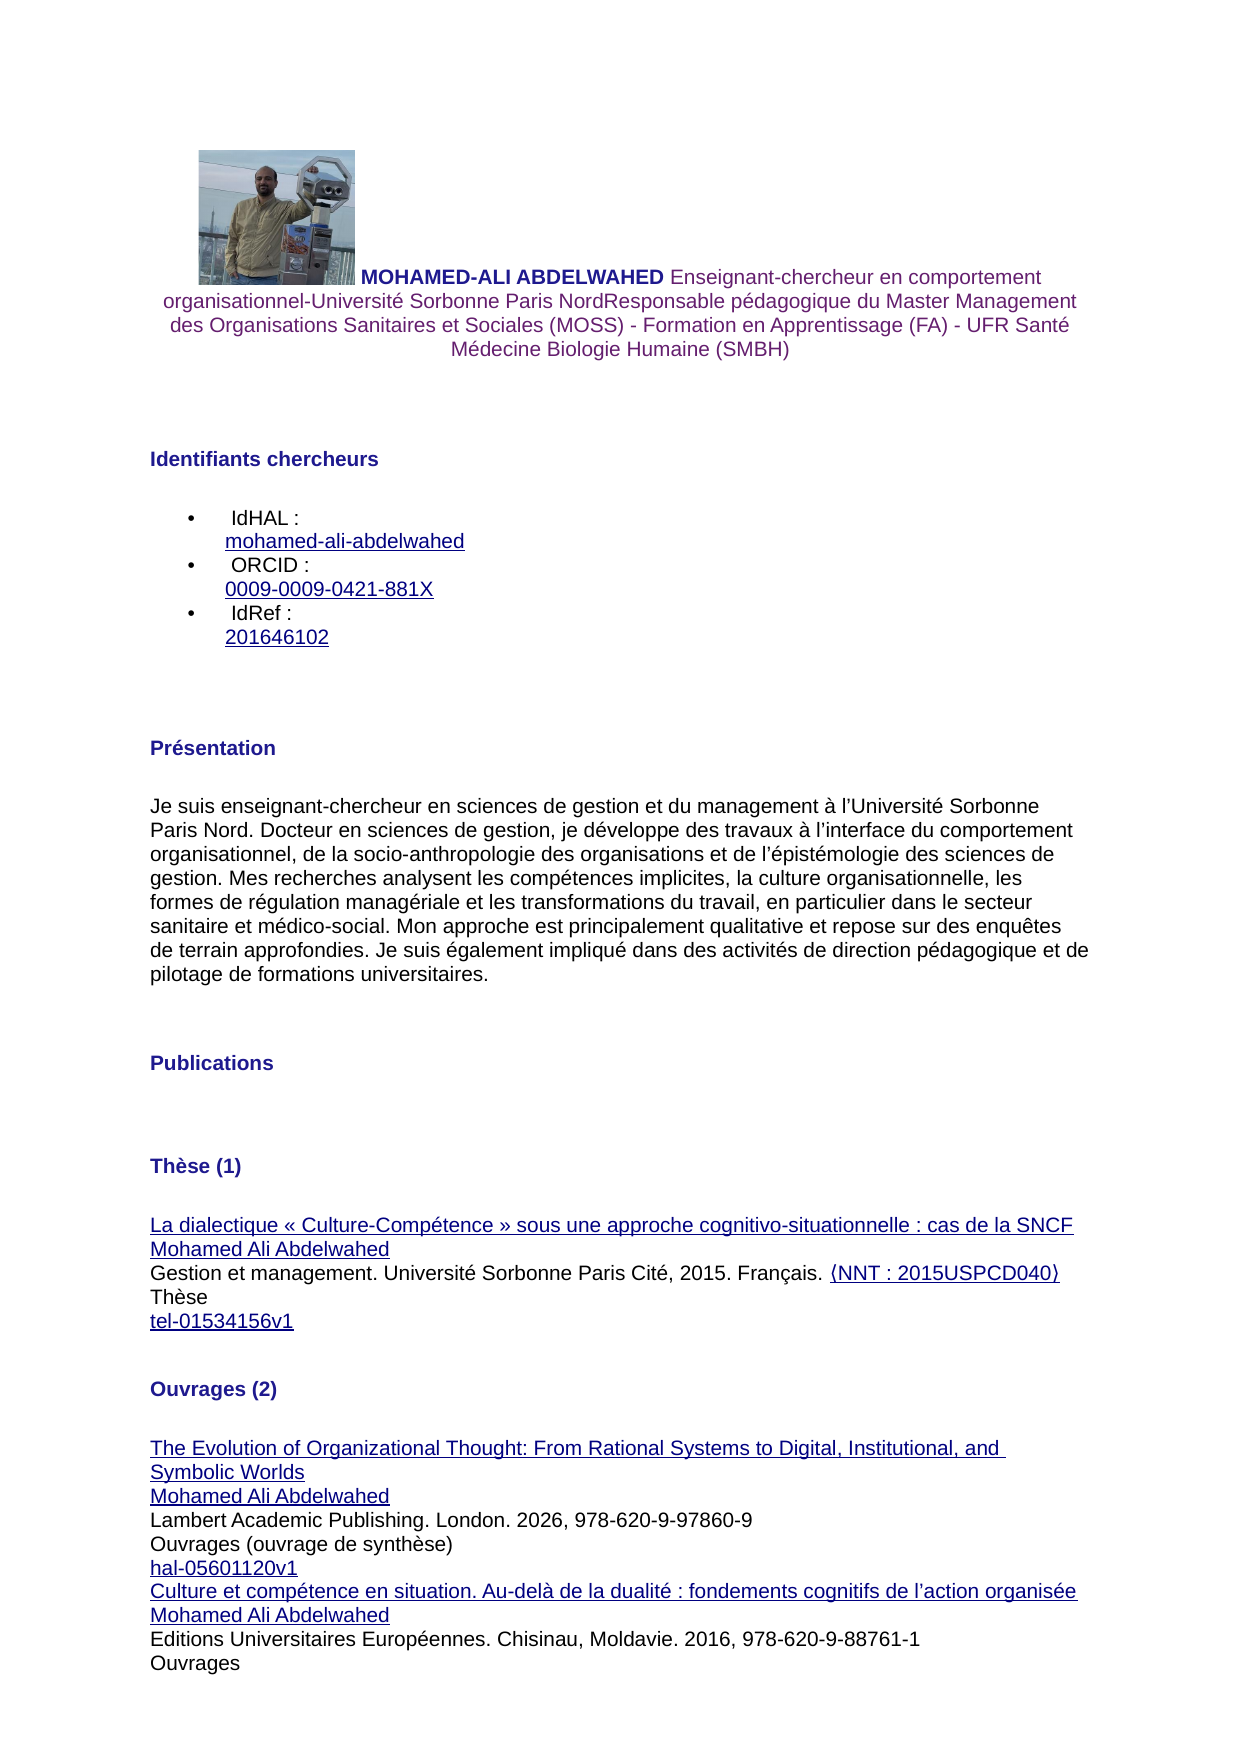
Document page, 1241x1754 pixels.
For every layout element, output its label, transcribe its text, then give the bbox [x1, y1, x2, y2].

list IdRef : [187, 601, 1090, 625]
subtitle Ouvrages (2) [150, 1377, 1090, 1401]
table_cell Culture et compétence en situation. Au-delà de la dualité : fondements cognitifs de l’action organisée Mohamed Ali Abdelwahed Editions Universitaires Européennes. Chisinau, Moldavie. 2016, 978-620-9-88761-1 Ouvrages [150, 1579, 1090, 1675]
list 201646102 [187, 625, 1090, 649]
list IdHAL : [187, 505, 1090, 529]
picture [198, 150, 355, 285]
table_header The Evolution of Organizational Thought: From Rational Systems to Digital, Institutional, and Symbolic Worlds Mohamed Ali Abdelwahed Lambert Academic Publishing. London. 2026, 978-620-9-97860-9 Ouvrages (ouvrage de synthèse) hal-05601120v1 [150, 1436, 1090, 1579]
table_header La dialectique « Culture-Compétence » sous une approche cognitivo-situationnelle : cas de la SNCF Mohamed Ali Abdelwahed Gestion et management. Université Sorbonne Paris Cité, 2015. Français. ⟨NNT : 2015USPCD040⟩ Thèse tel-01534156v1 [150, 1213, 1090, 1332]
subtitle Identifiants chercheurs [150, 447, 1090, 471]
list ORCID : [187, 553, 1090, 577]
subtitle Thèse (1) [150, 1154, 1090, 1178]
subtitle Publications [150, 1051, 1090, 1075]
list mohamed-ali-abdelwahed [187, 529, 1090, 553]
text Je suis enseignant-chercheur en sciences de gestion et du management à l’Université Sorbonne Paris Nord. Docteur en sciences de gestion, je développe des travaux à l’interface du comportement organisationnel, de la socio-anthropologie des organisations et de l’épistémologie des sciences de gestion. Mes recherches analysent les compétences implicites, la culture organisationnelle, les formes de régulation managériale et les transformations du travail, en particulier dans le secteur sanitaire et médico-social. Mon approche est principalement qualitative et repose sur des enquêtes de terrain approfondies. Je suis également impliqué dans des activités de direction pédagogique et de pilotage de formations universitaires. [150, 794, 1090, 986]
subtitle MOHAMED-ALI ABDELWAHED Enseignant-chercheur en comportement organisationnel-Université Sorbonne Paris NordResponsable pédagogique du Master Management des Organisations Sanitaires et Sociales (MOSS) - Formation en Apprentissage (FA) - UFR Santé Médecine Biologie Humaine (SMBH) [150, 150, 1090, 361]
list 0009-0009-0421-881X [187, 577, 1090, 601]
subtitle Présentation [150, 736, 1090, 759]
